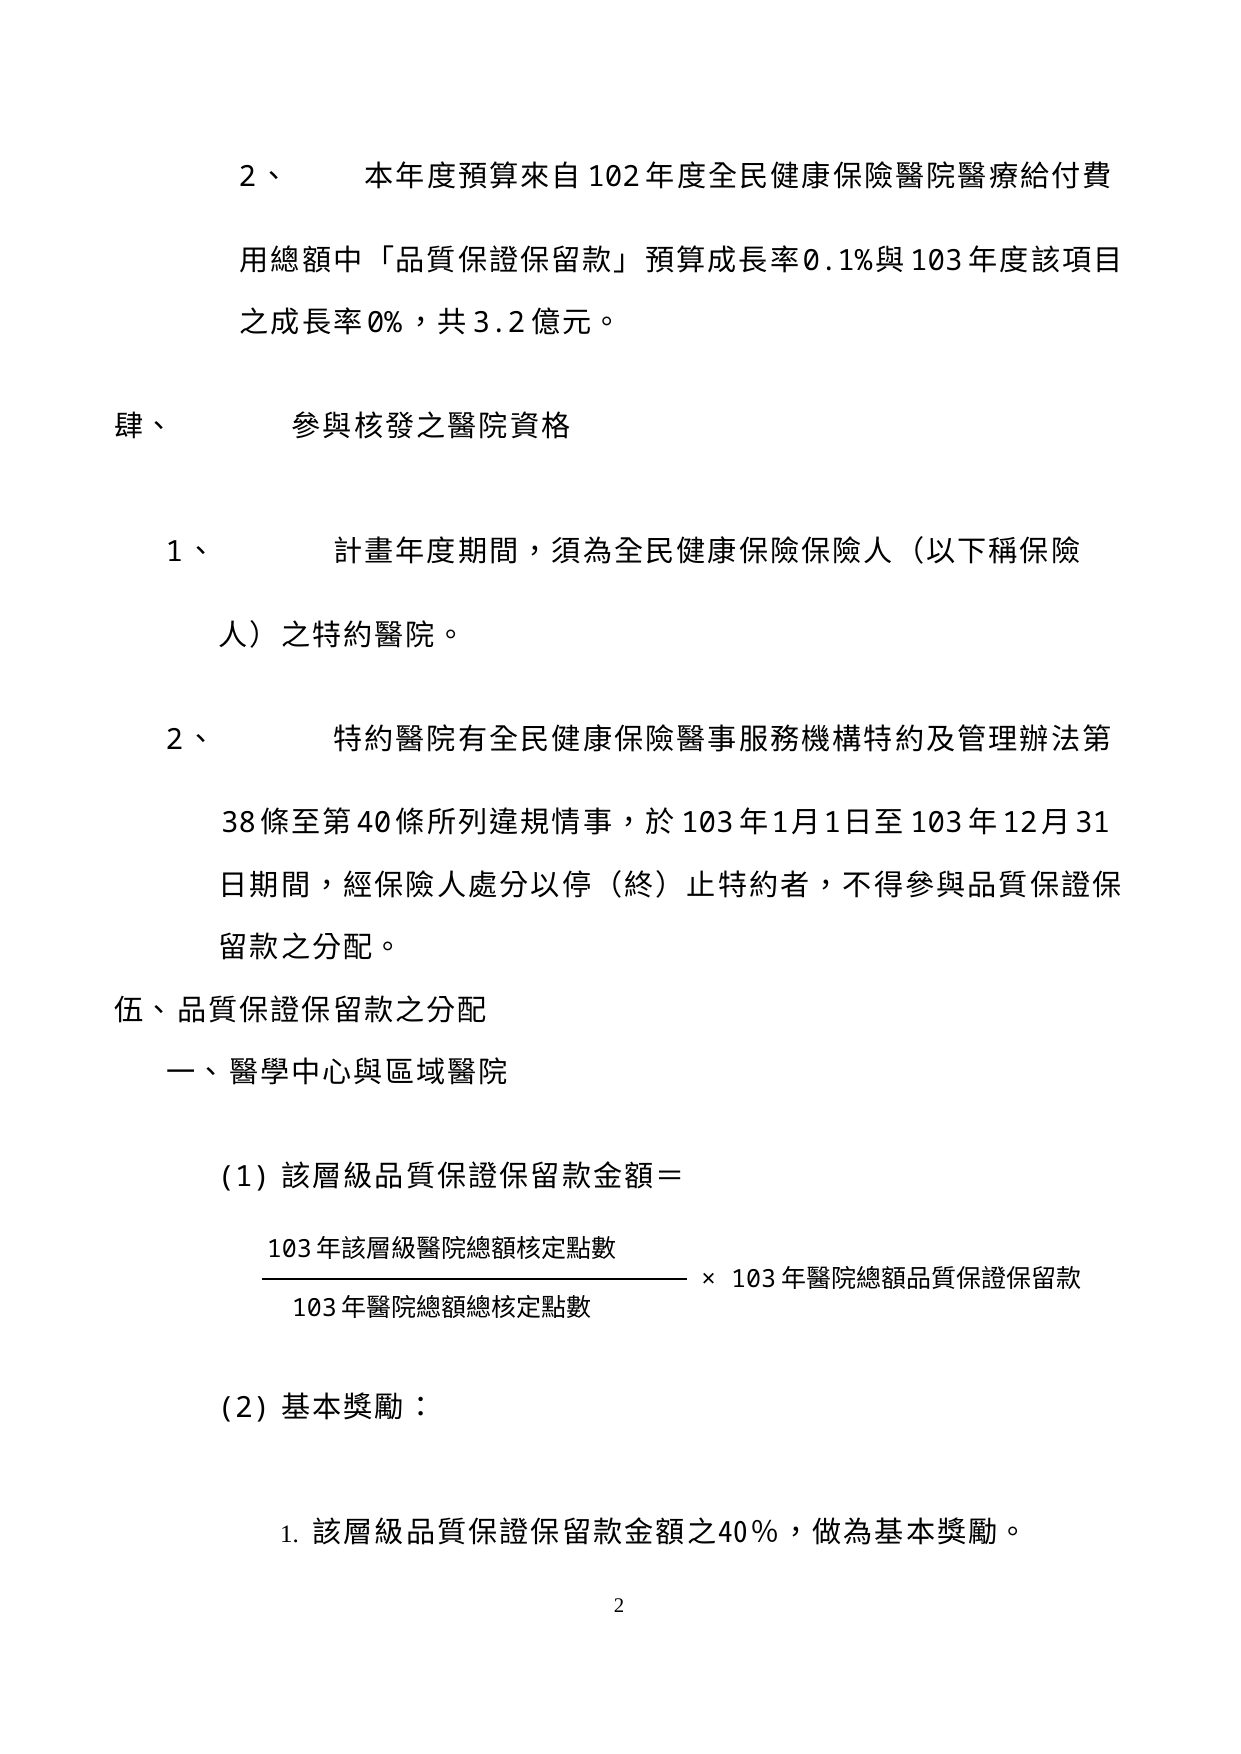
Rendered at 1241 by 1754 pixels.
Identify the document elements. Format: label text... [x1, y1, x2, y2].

list 該層級品質保證保留款金額＝ [217, 1091, 1141, 1216]
list 基本獎勵： [217, 1322, 1124, 1447]
text × 103年醫院總額品質保證保留款 [217, 1264, 1141, 1293]
list 特約醫院有全民健康保險醫事服務機構特約及管理辦法第38條至第40條所列違規情事，於103年1月1日至103年12月31日期間，經保險人處分以停（終）止特約者，不得參與品質保證保留款之分配。 [163, 653, 1124, 966]
list 參與核發之醫院資格 [113, 341, 1124, 466]
list 該層級品質保證保留款金額之40％，做為基本獎勵。 [276, 1447, 1124, 1572]
text 103年醫院總額總核定點數 [217, 1293, 1141, 1322]
list 本年度預算來自102年度全民健康保險醫院醫療給付費用總額中「品質保證保留款」預算成長率0.1%與103年度該項目之成長率0%，共3.2億元。 [238, 91, 1124, 341]
list 計畫年度期間，須為全民健康保險保險人（以下稱保險人）之特約醫院。 [163, 466, 1124, 653]
text 伍、品質保證保留款之分配 [113, 966, 1124, 1028]
text 一、醫學中心與區域醫院 [163, 1028, 1124, 1091]
text 103年該層級醫院總額核定點數 [217, 1234, 1141, 1264]
